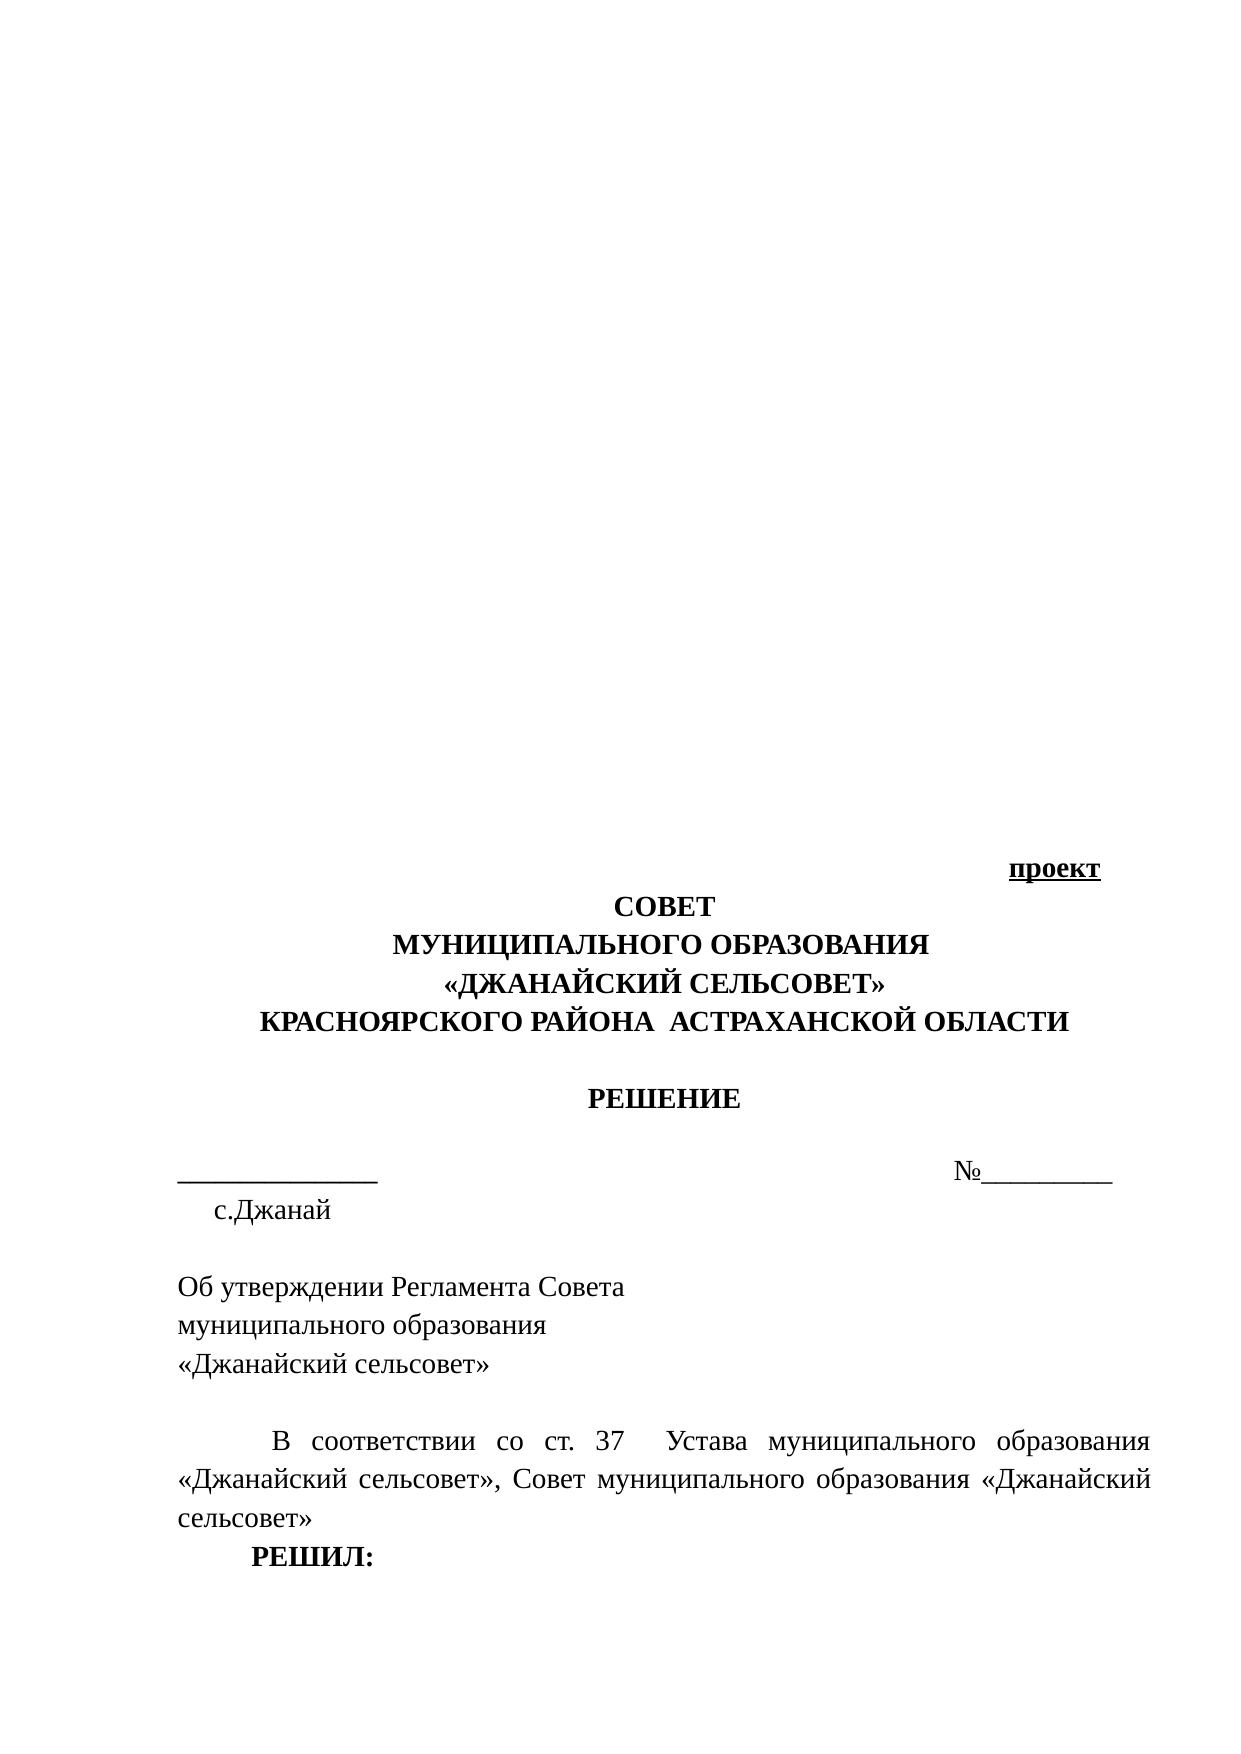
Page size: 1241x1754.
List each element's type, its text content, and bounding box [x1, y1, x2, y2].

text ________________ №_________ [177, 1153, 1152, 1187]
text СОВЕТ [177, 889, 1152, 922]
text муниципального образования [177, 1307, 1152, 1341]
text проект [177, 850, 1152, 884]
text с.Джанай [177, 1192, 1152, 1225]
text МУНИЦИПАЛЬНОГО ОБРАЗОВАНИЯ [177, 927, 1152, 961]
text КРАСНОЯРСКОГО РАЙОНА АСТРАХАНСКОЙ ОБЛАСТИ [177, 1004, 1152, 1038]
text «ДЖАНАЙСКИЙ СЕЛЬСОВЕТ» [177, 966, 1152, 999]
text «Джанайский сельсовет» [177, 1346, 1152, 1379]
text РЕШИЛ: [177, 1539, 1152, 1572]
text В соответствии со ст. 37 Устава муниципального образования «Джанайский сельсовет», Совет муниципального образования «Джанайский сельсовет» [177, 1423, 1152, 1534]
text РЕШЕНИЕ [177, 1082, 1152, 1115]
text Об утверждении Регламента Совета [177, 1269, 1152, 1302]
